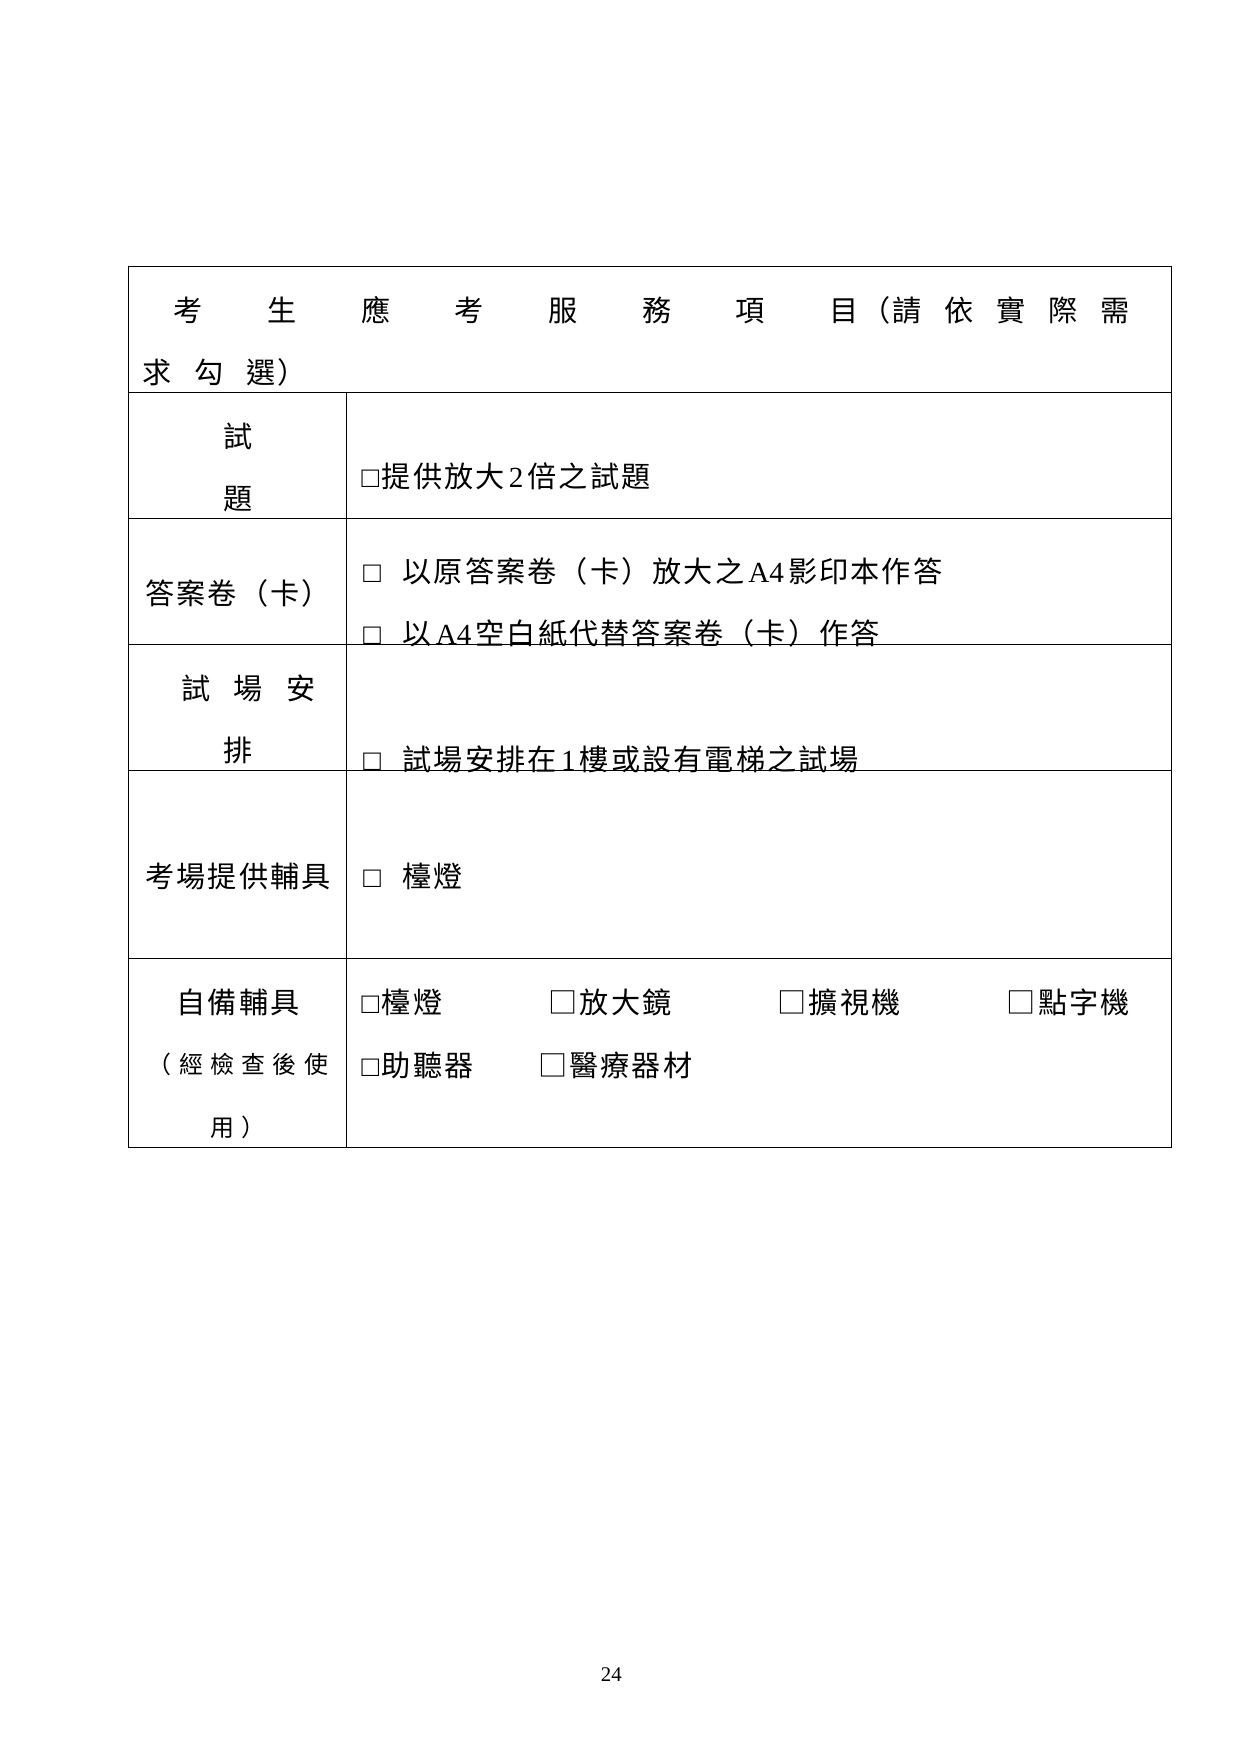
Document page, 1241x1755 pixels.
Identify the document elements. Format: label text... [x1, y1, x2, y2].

table_cell □提供放大2倍之試題 [347, 393, 1171, 518]
table_cell 試 題 [129, 393, 346, 518]
table_cell 考 生 應 考 服 務 項 目（請 依 實 際 需 求 勾 選） [129, 267, 1171, 392]
table_cell □檯燈 □放大鏡 □擴視機 □點字機 □助聽器 □醫療器材 [347, 959, 1171, 1147]
table_cell 試 場 安 排 [129, 645, 346, 770]
table_cell 自備輔具 （經檢查後使用） [129, 959, 346, 1147]
table_cell □ 檯燈 [347, 771, 1171, 958]
table_cell 答案卷（卡） [129, 519, 346, 644]
table_cell □ 試場安排在1樓或設有電梯之試場 [347, 645, 1171, 770]
table_cell □ 以原答案卷（卡）放大之A4影印本作答 □ 以A4空白紙代替答案卷（卡）作答 [347, 519, 1171, 644]
table_cell 考場提供輔具 [129, 771, 346, 958]
